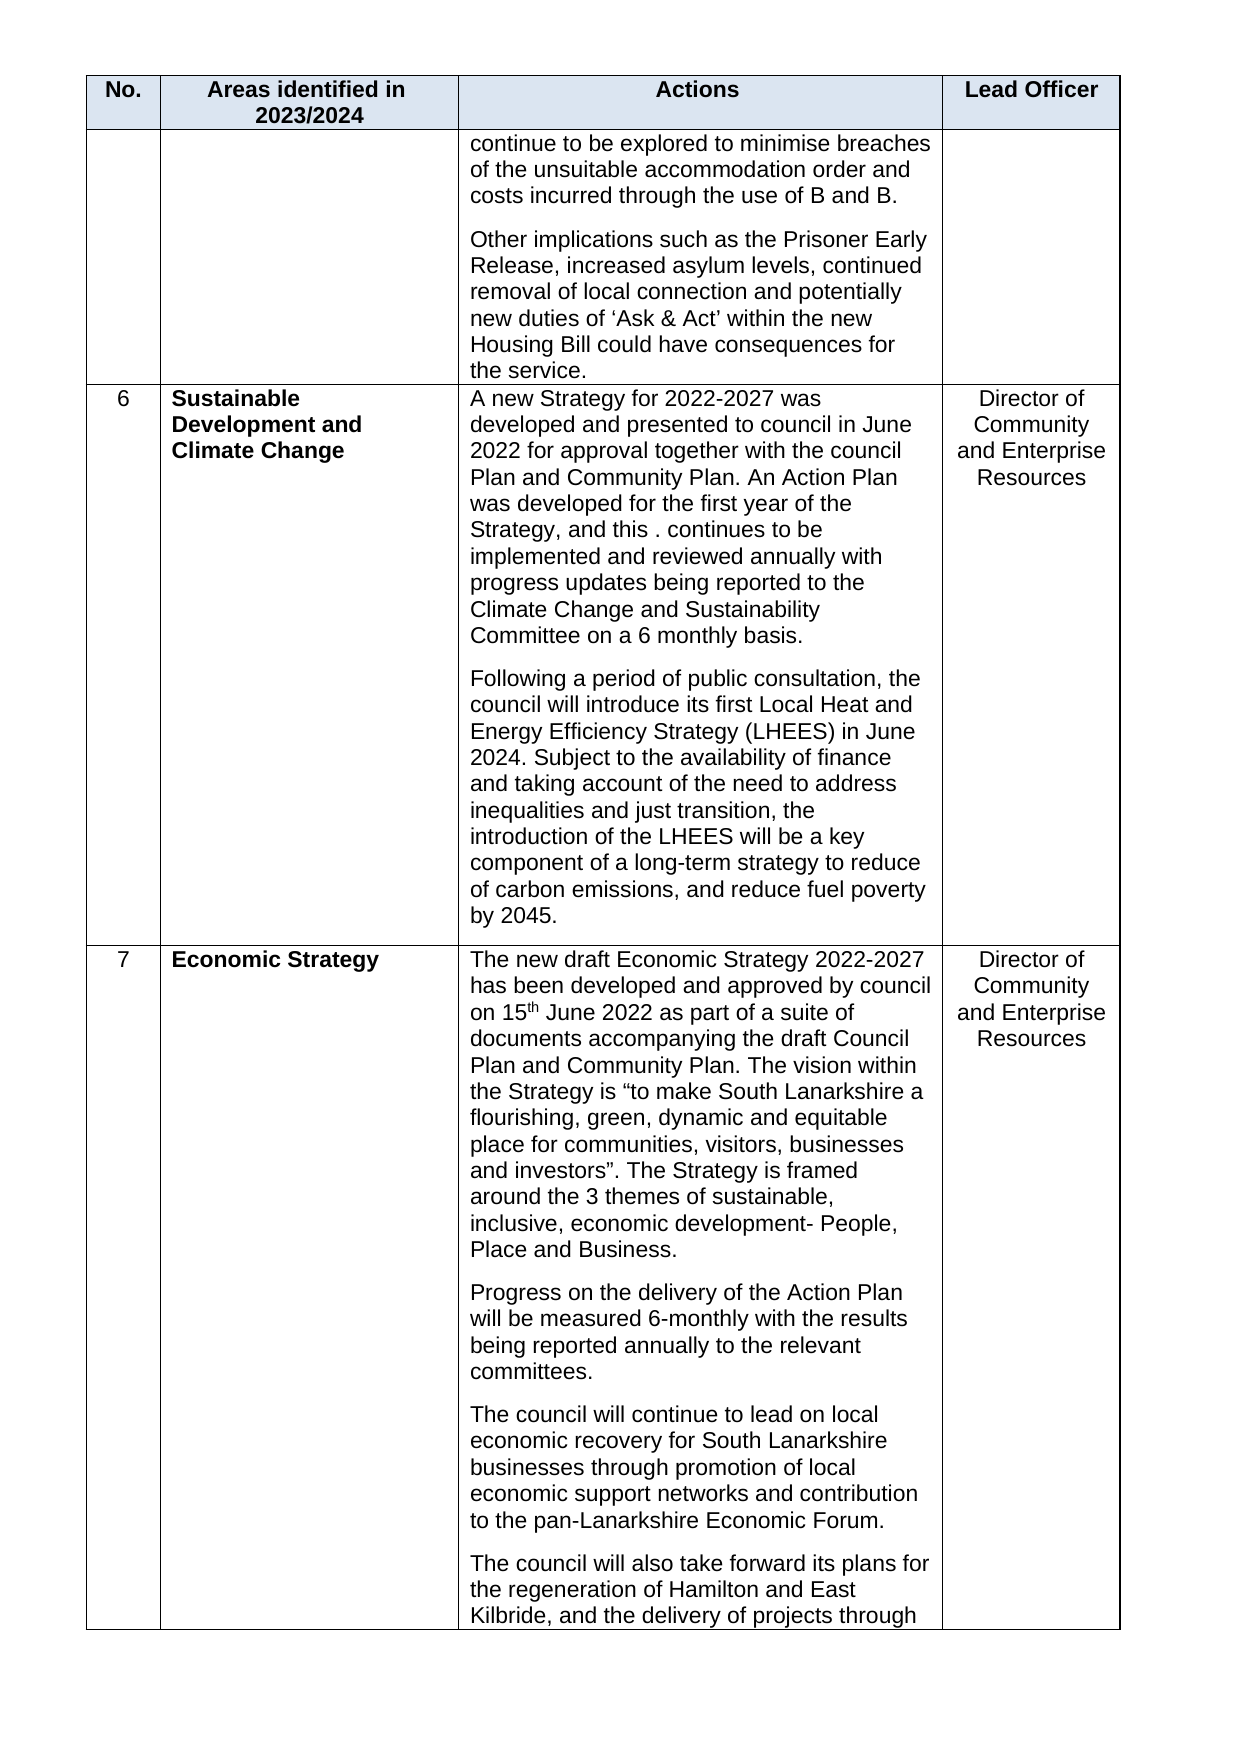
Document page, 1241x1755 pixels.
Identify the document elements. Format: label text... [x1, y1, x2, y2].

table_cell Director of Community and Enterprise Resources [943, 385, 1119, 945]
table_cell Economic Strategy [161, 946, 458, 1629]
table_cell [161, 130, 458, 384]
table_header Areas identified in 2023/2024 [161, 76, 458, 129]
table_cell [943, 130, 1119, 384]
table_cell 6 [87, 385, 160, 945]
table_cell [87, 130, 160, 384]
table_header Lead Officer [943, 76, 1119, 129]
table_header Actions [459, 76, 942, 129]
table_cell Director of Community and Enterprise Resources [943, 946, 1119, 1629]
table_cell The new draft Economic Strategy 2022-2027 has been developed and approved by council on 15th June 2022 as part of a suite of documents accompanying the draft Council Plan and Community Plan. The vision within the Strategy is “to make South Lanarkshire a flourishing, green, dynamic and equitable place for communities, visitors, businesses and investors”. The Strategy is framed around the 3 themes of sustainable, inclusive, economic development- People, Place and Business. Progress on the delivery of the Action Plan will be measured 6-monthly with the results being reported annually to the relevant committees. The council will continue to lead on local economic recovery for South Lanarkshire businesses through promotion of local economic support networks and contribution to the pan-Lanarkshire Economic Forum. The council will also take forward its plans for the regeneration of Hamilton and East Kilbride, and the delivery of projects through [459, 946, 942, 1629]
table_cell continue to be explored to minimise breaches of the unsuitable accommodation order and costs incurred through the use of B and B. Other implications such as the Prisoner Early Release, increased asylum levels, continued removal of local connection and potentially new duties of ‘Ask & Act’ within the new Housing Bill could have consequences for the service. [459, 130, 942, 384]
table_cell Sustainable Development and Climate Change [161, 385, 458, 945]
table_cell A new Strategy for 2022-2027 was developed and presented to council in June 2022 for approval together with the council Plan and Community Plan. An Action Plan was developed for the first year of the Strategy, and this . continues to be implemented and reviewed annually with progress updates being reported to the Climate Change and Sustainability Committee on a 6 monthly basis. Following a period of public consultation, the council will introduce its first Local Heat and Energy Efficiency Strategy (LHEES) in June 2024. Subject to the availability of finance and taking account of the need to address inequalities and just transition, the introduction of the LHEES will be a key component of a long-term strategy to reduce of carbon emissions, and reduce fuel poverty by 2045. [459, 385, 942, 945]
table_cell 7 [87, 946, 160, 1629]
table_header No. [87, 76, 160, 129]
